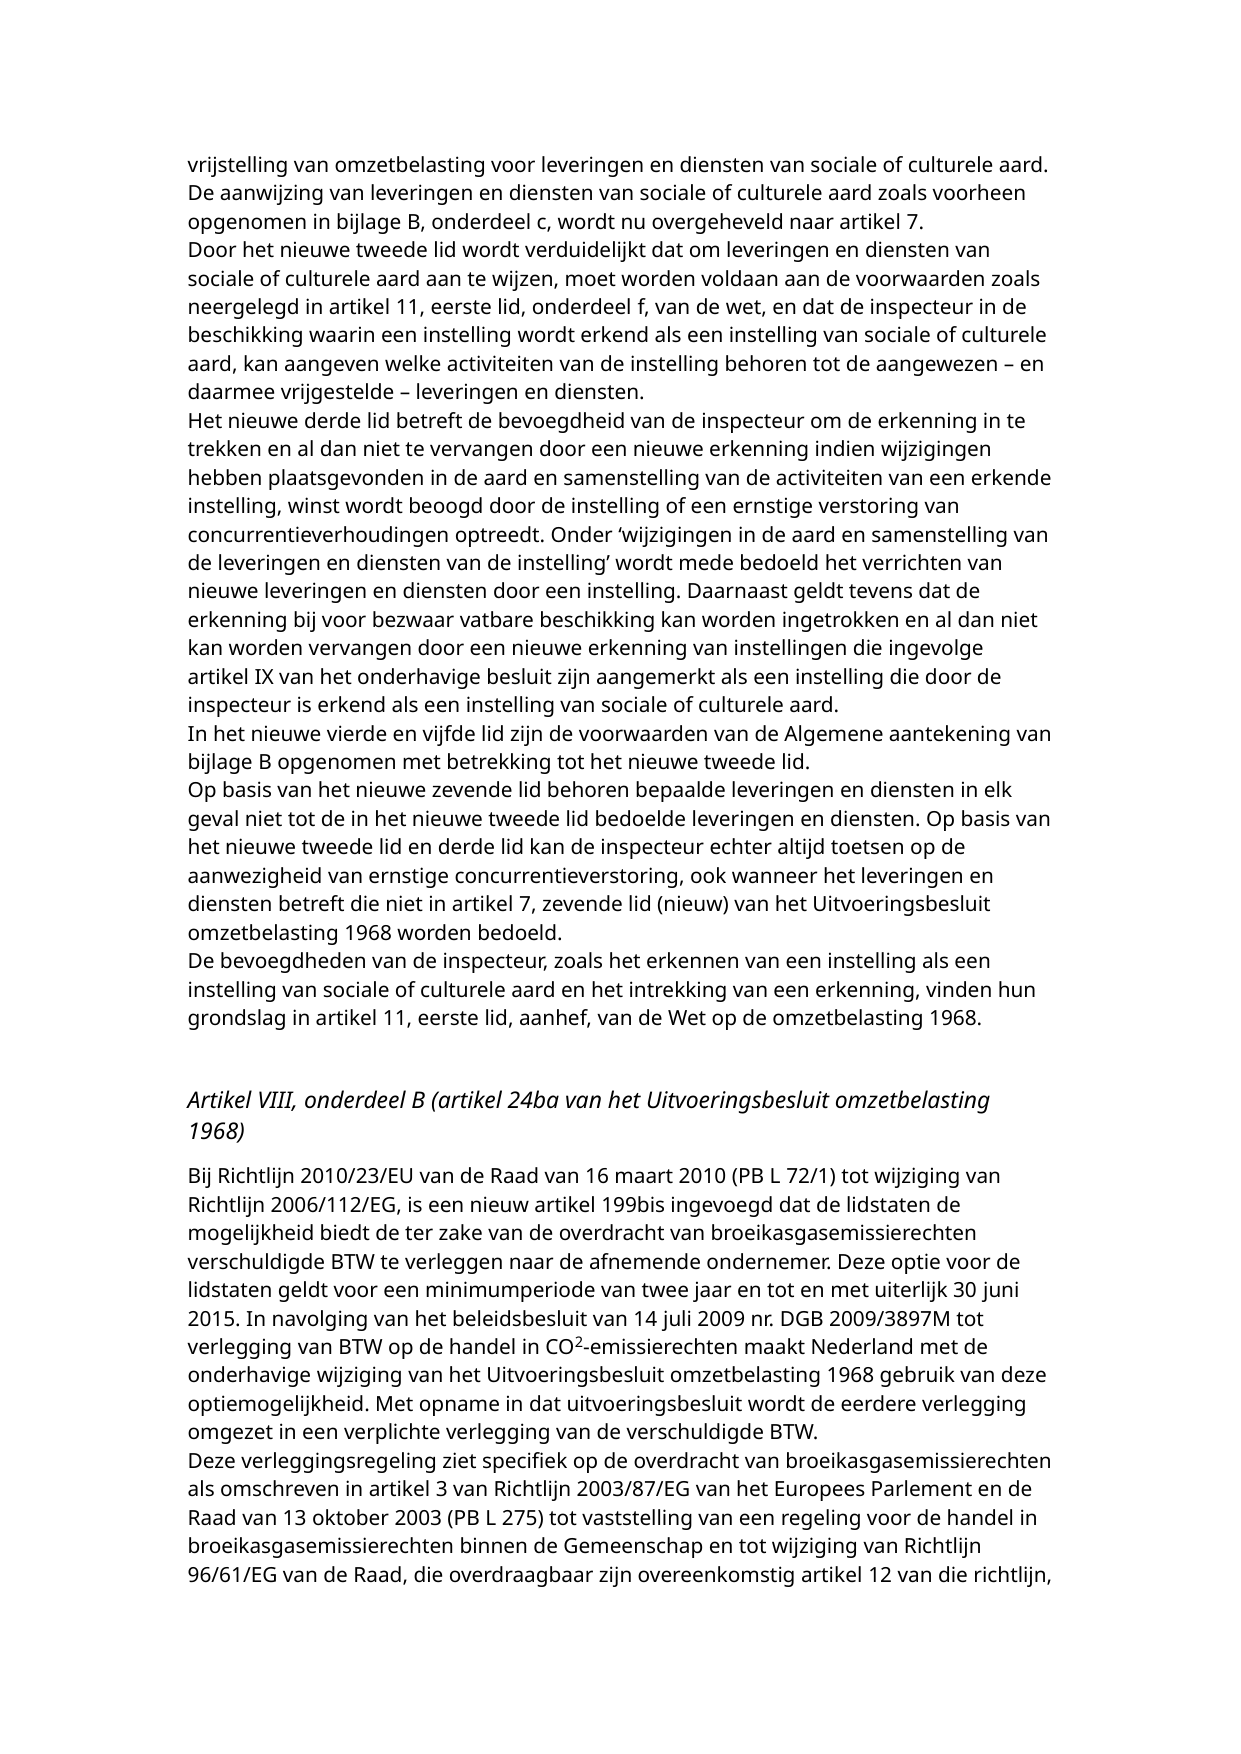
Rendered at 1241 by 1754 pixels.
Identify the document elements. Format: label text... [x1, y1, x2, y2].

text In het nieuwe vierde en vijfde lid zijn de voorwaarden van de Algemene aantekening van bijlage B opgenomen met betrekking tot het nieuwe tweede lid. [187, 719, 1053, 776]
subtitle Artikel VIII, onderdeel B (artikel 24ba van het Uitvoeringsbesluit omzetbelasting 1968) [187, 1084, 1053, 1147]
text vrijstelling van omzetbelasting voor leveringen en diensten van sociale of culturele aard. De aanwijzing van leveringen en diensten van sociale of culturele aard zoals voorheen opgenomen in bijlage B, onderdeel c, wordt nu overgeheveld naar artikel 7. [187, 150, 1053, 235]
text Op basis van het nieuwe zevende lid behoren bepaalde leveringen en diensten in elk geval niet tot de in het nieuwe tweede lid bedoelde leveringen en diensten. Op basis van het nieuwe tweede lid en derde lid kan de inspecteur echter altijd toetsen op de aanwezigheid van ernstige concurrentieverstoring, ook wanneer het leveringen en diensten betreft die niet in artikel 7, zevende lid (nieuw) van het Uitvoeringsbesluit omzetbelasting 1968 worden bedoeld. [187, 776, 1053, 946]
text Bij Richtlijn 2010/23/EU van de Raad van 16 maart 2010 (PB L 72/1) tot wijziging van Richtlijn 2006/112/EG, is een nieuw artikel 199bis ingevoegd dat de lidstaten de mogelijkheid biedt de ter zake van de overdracht van broeikasgasemissierechten verschuldigde BTW te verleggen naar de afnemende ondernemer. Deze optie voor de lidstaten geldt voor een minimumperiode van twee jaar en tot en met uiterlijk 30 juni 2015. In navolging van het beleidsbesluit van 14 juli 2009 nr. DGB 2009/3897M tot verlegging van BTW op de handel in CO2-emissierechten maakt Nederland met de onderhavige wijziging van het Uitvoeringsbesluit omzetbelasting 1968 gebruik van deze optiemogelijkheid. Met opname in dat uitvoeringsbesluit wordt de eerdere verlegging omgezet in een verplichte verlegging van de verschuldigde BTW. [187, 1162, 1053, 1446]
text De bevoegdheden van de inspecteur, zoals het erkennen van een instelling als een instelling van sociale of culturele aard en het intrekking van een erkenning, vinden hun grondslag in artikel 11, eerste lid, aanhef, van de Wet op de omzetbelasting 1968. [187, 946, 1053, 1032]
text Het nieuwe derde lid betreft de bevoegdheid van de inspecteur om de erkenning in te trekken en al dan niet te vervangen door een nieuwe erkenning indien wijzigingen hebben plaatsgevonden in de aard en samenstelling van de activiteiten van een erkende instelling, winst wordt beoogd door de instelling of een ernstige verstoring van concurrentieverhoudingen optreedt. Onder ‘wijzigingen in de aard en samenstelling van de leveringen en diensten van de instelling’ wordt mede bedoeld het verrichten van nieuwe leveringen en diensten door een instelling. Daarnaast geldt tevens dat de erkenning bij voor bezwaar vatbare beschikking kan worden ingetrokken en al dan niet kan worden vervangen door een nieuwe erkenning van instellingen die ingevolge artikel IX van het onderhavige besluit zijn aangemerkt als een instelling die door de inspecteur is erkend als een instelling van sociale of culturele aard. [187, 406, 1053, 719]
text Deze verleggingsregeling ziet specifiek op de overdracht van broeikasgasemissierechten als omschreven in artikel 3 van Richtlijn 2003/87/EG van het Europees Parlement en de Raad van 13 oktober 2003 (PB L 275) tot vaststelling van een regeling voor de handel in broeikasgasemissierechten binnen de Gemeenschap en tot wijziging van Richtlijn 96/61/EG van de Raad, die overdraagbaar zijn overeenkomstig artikel 12 van die richtlijn, [187, 1446, 1053, 1588]
text Door het nieuwe tweede lid wordt verduidelijkt dat om leveringen en diensten van sociale of culturele aard aan te wijzen, moet worden voldaan aan de voorwaarden zoals neergelegd in artikel 11, eerste lid, onderdeel f, van de wet, en dat de inspecteur in de beschikking waarin een instelling wordt erkend als een instelling van sociale of culturele aard, kan aangeven welke activiteiten van de instelling behoren tot de aangewezen – en daarmee vrijgestelde – leveringen en diensten. [187, 235, 1053, 406]
